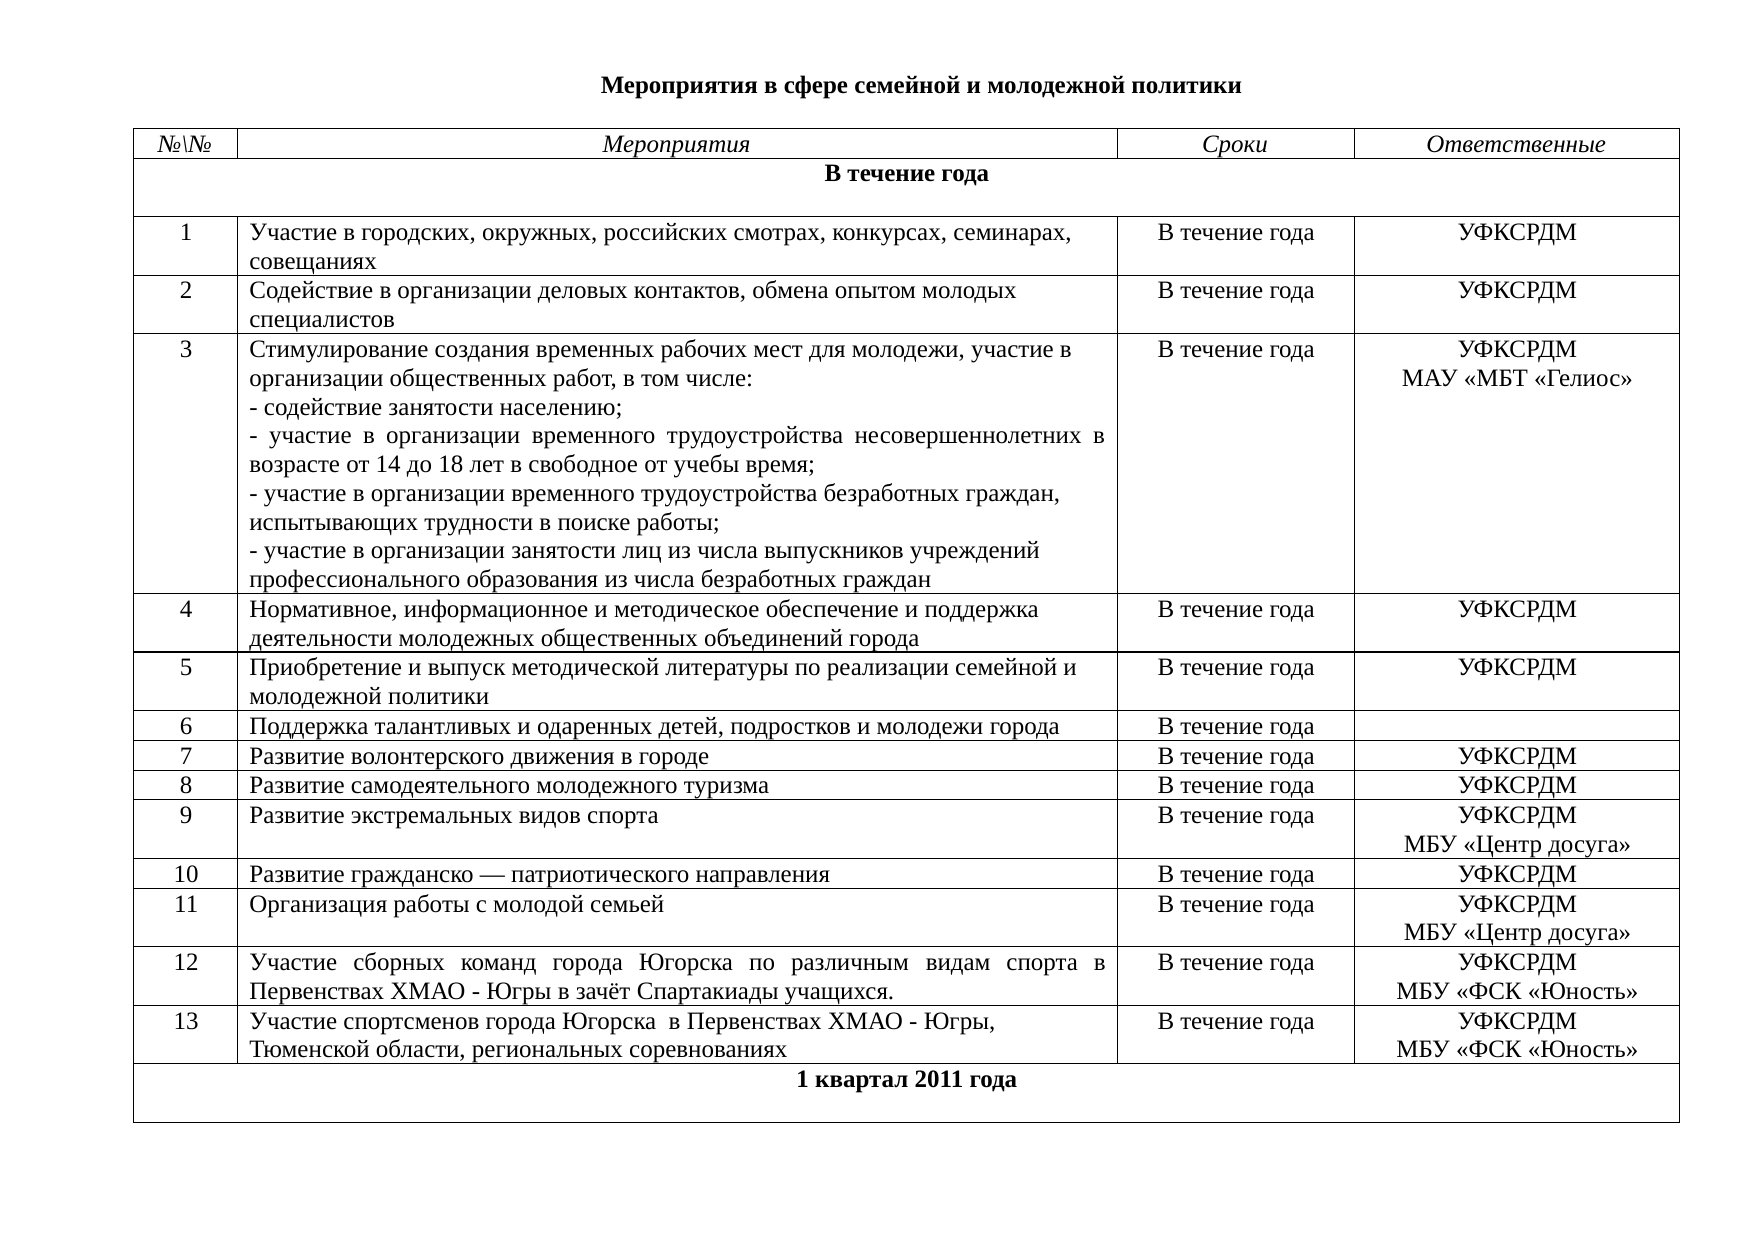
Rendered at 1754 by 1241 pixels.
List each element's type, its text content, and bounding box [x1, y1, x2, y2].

table_cell УФКСРДМ [1355, 859, 1679, 888]
table_cell В течение года [1118, 217, 1354, 274]
table_cell 2 [134, 276, 237, 333]
table_cell В течение года [1118, 741, 1354, 769]
table_cell 1 квартал 2011 года [134, 1064, 1679, 1122]
table_cell 13 [134, 1006, 237, 1063]
table_cell Развитие самодеятельного молодежного туризма [238, 771, 1117, 799]
table_cell 9 [134, 800, 237, 858]
table_cell УФКСРДМ МБУ «ФСК «Юность» [1355, 947, 1679, 1005]
table_cell Нормативное, информационное и методическое обеспечение и поддержка деятельности молодежных общественных объединений города [238, 594, 1117, 651]
table_cell УФКСРДМ [1355, 276, 1679, 333]
table_cell УФКСРДМ МБУ «ФСК «Юность» [1355, 1006, 1679, 1063]
table_cell УФКСРДМ МБУ «Центр досуга» [1355, 800, 1679, 858]
table_cell В течение года [1118, 771, 1354, 799]
table_cell УФКСРДМ [1355, 741, 1679, 769]
table_cell В течение года [1118, 594, 1354, 651]
table_cell Развитие экстремальных видов спорта [238, 800, 1117, 858]
table_header Мероприятия [238, 129, 1117, 157]
table_cell В течение года [1118, 334, 1354, 593]
table_cell В течение года [1118, 800, 1354, 858]
table_cell Поддержка талантливых и одаренных детей, подростков и молодежи города [238, 711, 1117, 740]
table_cell УФКСРДМ [1355, 771, 1679, 799]
table_cell Организация работы с молодой семьей [238, 889, 1117, 946]
table_cell Участие в городских, окружных, российских смотрах, конкурсах, семинарах, совещаниях [238, 217, 1117, 274]
table_cell 12 [134, 947, 237, 1005]
table_cell УФКСРДМ [1355, 594, 1679, 651]
table_cell Участие сборных команд города Югорска по различным видам спорта в Первенствах ХМАО - Югры в зачёт Спартакиады учащихся. [238, 947, 1117, 1005]
table_cell 1 [134, 217, 237, 274]
table_cell УФКСРДМ МАУ «МБТ «Гелиос» [1355, 334, 1679, 593]
table_cell 6 [134, 711, 237, 740]
table_cell В течение года [1118, 947, 1354, 1005]
table_cell 3 [134, 334, 237, 593]
table_cell Участие спортсменов города Югорска в Первенствах ХМАО - Югры, Тюменской области, региональных соревнованиях [238, 1006, 1117, 1063]
table_cell В течение года [1118, 653, 1354, 710]
table_header Сроки [1118, 129, 1354, 157]
table_cell В течение года [1118, 276, 1354, 333]
table_cell Развитие волонтерского движения в городе [238, 741, 1117, 769]
text Мероприятия в сфере семейной и молодежной политики [148, 70, 1695, 99]
table_cell 7 [134, 741, 237, 769]
table_cell УФКСРДМ [1355, 653, 1679, 710]
table_cell Стимулирование создания временных рабочих мест для молодежи, участие в организации общественных работ, в том числе: - содействие занятости населению; - участие в организации временного трудоустройства несовершеннолетних в возрасте от 14 до 18 лет в свободное от учебы время; - участие в организации временного трудоустройства безработных граждан, испытывающих трудности в поиске работы; - участие в организации занятости лиц из числа выпускников учреждений профессионального образования из числа безработных граждан [238, 334, 1117, 593]
table_cell 10 [134, 859, 237, 888]
table_cell 8 [134, 771, 237, 799]
table_cell УФКСРДМ МБУ «Центр досуга» [1355, 889, 1679, 946]
table_header Ответственные [1355, 129, 1679, 157]
table_cell 4 [134, 594, 237, 651]
table_cell В течение года [1118, 889, 1354, 946]
table_cell В течение года [134, 159, 1679, 216]
table_cell Приобретение и выпуск методической литературы по реализации семейной и молодежной политики [238, 653, 1117, 710]
table_cell УФКСРДМ [1355, 217, 1679, 274]
table_cell В течение года [1118, 859, 1354, 888]
table_header №\№ [134, 129, 237, 157]
table_cell 5 [134, 653, 237, 710]
table_cell [1355, 711, 1679, 740]
table_cell В течение года [1118, 711, 1354, 740]
table_cell 11 [134, 889, 237, 946]
table_cell В течение года [1118, 1006, 1354, 1063]
table_cell Содействие в организации деловых контактов, обмена опытом молодых специалистов [238, 276, 1117, 333]
table_cell Развитие гражданско — патриотического направления [238, 859, 1117, 888]
